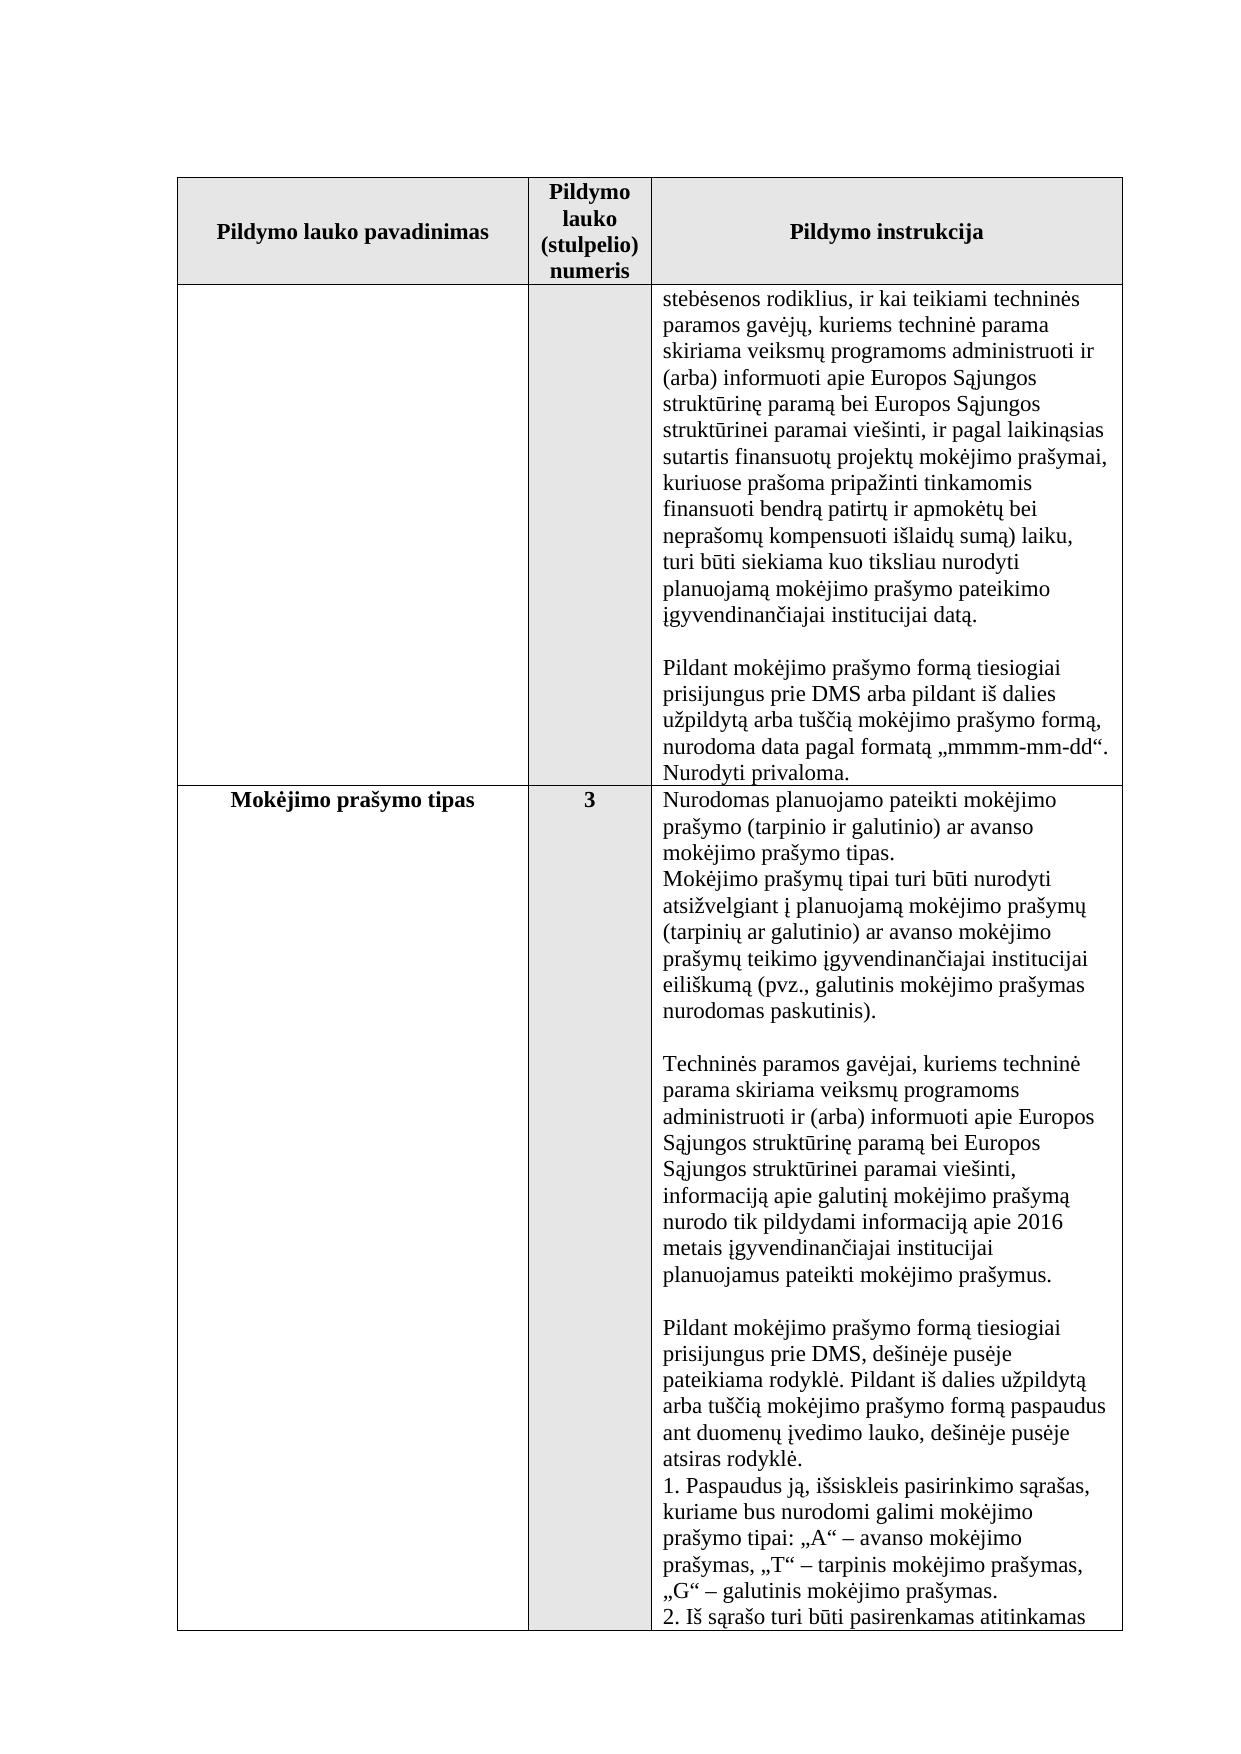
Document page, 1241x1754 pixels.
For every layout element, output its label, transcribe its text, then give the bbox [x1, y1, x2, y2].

table_cell [178, 285, 528, 785]
table_cell 3 [529, 786, 651, 1630]
table_cell stebėsenos rodiklius, ir kai teikiami techninės paramos gavėjų, kuriems techninė parama skiriama veiksmų programoms administruoti ir (arba) informuoti apie Europos Sąjungos struktūrinę paramą bei Europos Sąjungos struktūrinei paramai viešinti, ir pagal laikinąsias sutartis finansuotų projektų mokėjimo prašymai, kuriuose prašoma pripažinti tinkamomis finansuoti bendrą patirtų ir apmokėtų bei neprašomų kompensuoti išlaidų sumą) laiku, turi būti siekiama kuo tiksliau nurodyti planuojamą mokėjimo prašymo pateikimo įgyvendinančiajai institucijai datą. Pildant mokėjimo prašymo formą tiesiogiai prisijungus prie DMS arba pildant iš dalies užpildytą arba tuščią mokėjimo prašymo formą, nurodoma data pagal formatą „mmmm-mm-dd“. Nurodyti privaloma. [652, 285, 1122, 785]
table_header Pildymo lauko (stulpelio) numeris [529, 178, 651, 284]
table_cell [529, 285, 651, 785]
table_cell Mokėjimo prašymo tipas [178, 786, 528, 1630]
table_header Pildymo instrukcija [652, 178, 1122, 284]
table_cell Nurodomas planuojamo pateikti mokėjimo prašymo (tarpinio ir galutinio) ar avanso mokėjimo prašymo tipas. Mokėjimo prašymų tipai turi būti nurodyti atsižvelgiant į planuojamą mokėjimo prašymų (tarpinių ar galutinio) ar avanso mokėjimo prašymų teikimo įgyvendinančiajai institucijai eiliškumą (pvz., galutinis mokėjimo prašymas nurodomas paskutinis). Techninės paramos gavėjai, kuriems techninė parama skiriama veiksmų programoms administruoti ir (arba) informuoti apie Europos Sąjungos struktūrinę paramą bei Europos Sąjungos struktūrinei paramai viešinti, informaciją apie galutinį mokėjimo prašymą nurodo tik pildydami informaciją apie 2016 metais įgyvendinančiajai institucijai planuojamus pateikti mokėjimo prašymus. Pildant mokėjimo prašymo formą tiesiogiai prisijungus prie DMS, dešinėje pusėje pateikiama rodyklė. Pildant iš dalies užpildytą arba tuščią mokėjimo prašymo formą paspaudus ant duomenų įvedimo lauko, dešinėje pusėje atsiras rodyklė. 1. Paspaudus ją, išsiskleis pasirinkimo sąrašas, kuriame bus nurodomi galimi mokėjimo prašymo tipai: „A“ – avanso mokėjimo prašymas, „T“ – tarpinis mokėjimo prašymas, „G“ – galutinis mokėjimo prašymas. 2. Iš sąrašo turi būti pasirenkamas atitinkamas [652, 786, 1122, 1630]
table_header Pildymo lauko pavadinimas [178, 178, 528, 284]
